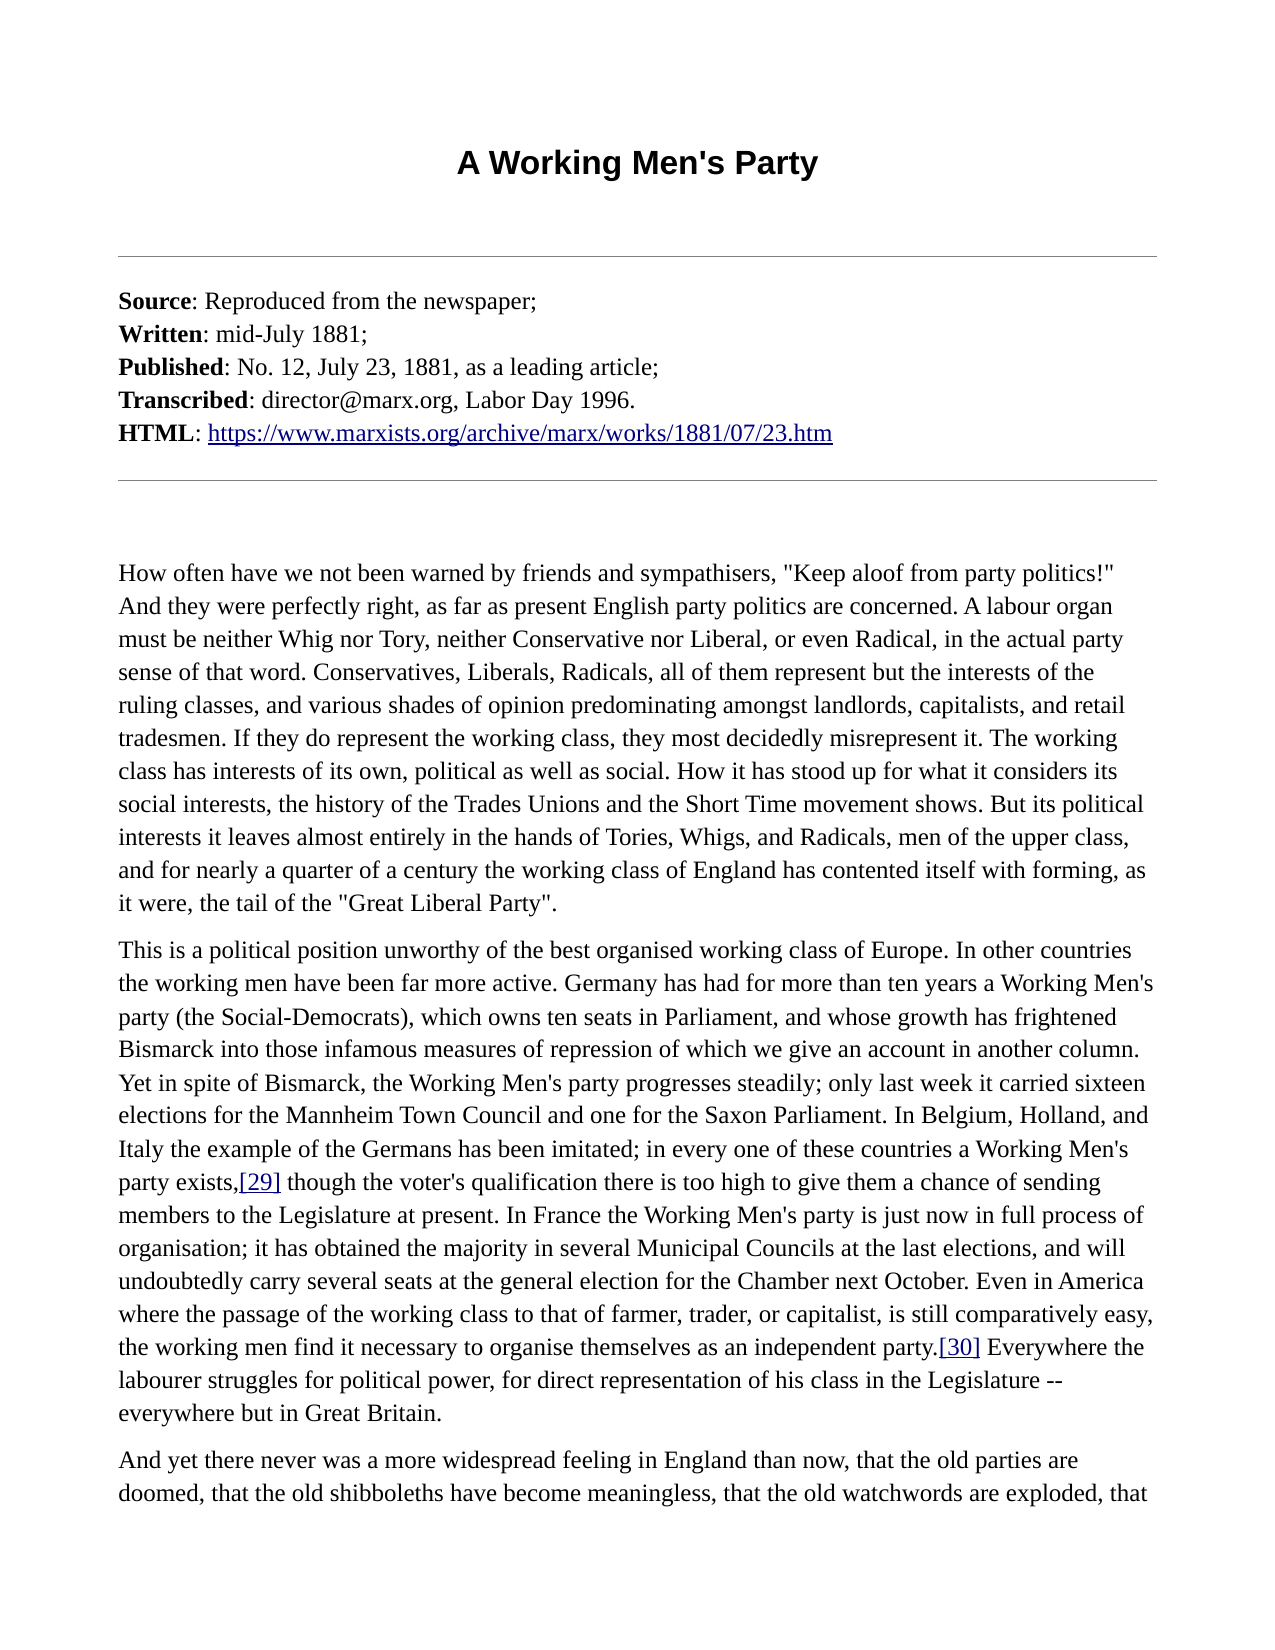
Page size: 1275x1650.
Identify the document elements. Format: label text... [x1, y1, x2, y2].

text This is a political position unworthy of the best organised working class of Europe. In other countries the working men have been far more active. Germany has had for more than ten years a Working Men's party (the Social-Democrats), which owns ten seats in Parliament, and whose growth has frightened Bismarck into those infamous measures of repression of which we give an account in another column. Yet in spite of Bismarck, the Working Men's party progresses steadily; only last week it carried sixteen elections for the Mannheim Town Council and one for the Saxon Parliament. In Belgium, Holland, and Italy the example of the Germans has been imitated; in every one of these countries a Working Men's party exists,[29] though the voter's qualification there is too high to give them a chance of sending members to the Legislature at present. In France the Working Men's party is just now in full process of organisation; it has obtained the majority in several Municipal Councils at the last elections, and will undoubtedly carry several seats at the general election for the Chamber next October. Even in America where the passage of the working class to that of farmer, trader, or capitalist, is still comparatively easy, the working men find it necessary to organise themselves as an independent party.[30] Everywhere the labourer struggles for political power, for direct representation of his class in the Legislature -- everywhere but in Great Britain. [118, 936, 1157, 1427]
text And yet there never was a more widespread feeling in England than now, that the old parties are doomed, that the old shibboleths have become meaningless, that the old watchwords are exploded, that [118, 1445, 1157, 1507]
text How often have we not been warned by friends and sympathisers, "Keep aloof from party politics!" And they were perfectly right, as far as present English party politics are concerned. A labour organ must be neither Whig nor Tory, neither Conservative nor Liberal, or even Radical, in the actual party sense of that word. Conservatives, Liberals, Radicals, all of them represent but the interests of the ruling classes, and various shades of opinion predominating amongst landlords, capitalists, and retail tradesmen. If they do represent the working class, they most decidedly misrepresent it. The working class has interests of its own, political as well as social. How it has stood up for what it considers its social interests, the history of the Trades Unions and the Short Time movement shows. But its political interests it leaves almost entirely in the hands of Tories, Whigs, and Radicals, men of the upper class, and for nearly a quarter of a century the working class of England has contented itself with forming, as it were, the tail of the "Great Liberal Party". [118, 558, 1157, 917]
text Source: Reproduced from the newspaper; Written: mid-July 1881; Published: No. 12, July 23, 1881, as a leading article; Transcribed: director@marx.org, Labor Day 1996. HTML: https://www.marxists.org/archive/marx/works/1881/07/23.htm [118, 286, 1157, 447]
subtitle A Working Men's Party [118, 143, 1157, 182]
